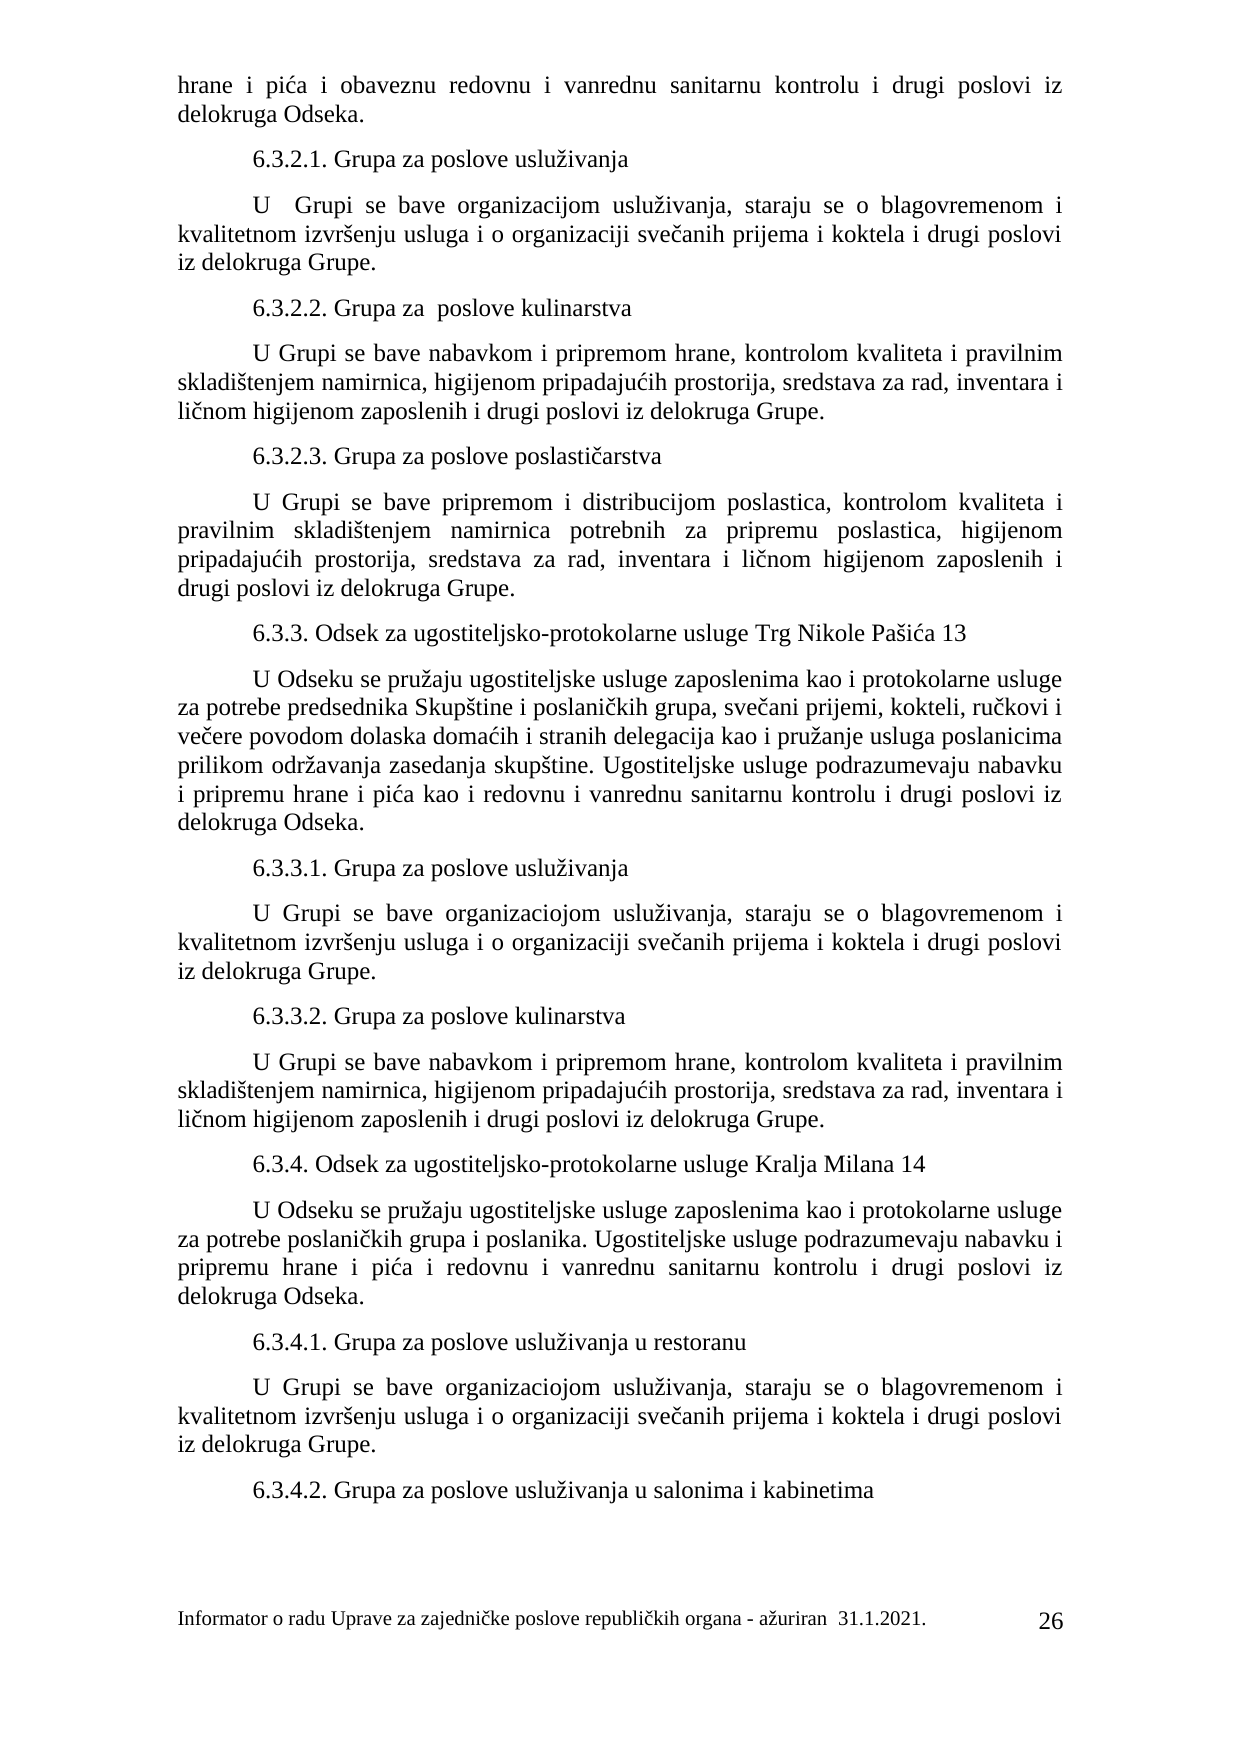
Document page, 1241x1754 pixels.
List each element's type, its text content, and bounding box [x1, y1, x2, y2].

text 6.3.4.2. Grupa za poslove usluživanja u salonima i kabinetima [177, 1475, 1063, 1504]
text U Grupi se bave nabavkom i pripremom hrane, kontrolom kvaliteta i pravilnim skladištenjem namirnica, higijenom pripadajućih prostorija, sredstava za rad, inventara i ličnom higijenom zaposlenih i drugi poslovi iz delokruga Grupe. [177, 1047, 1063, 1133]
text U Grupi se bave nabavkom i pripremom hrane, kontrolom kvaliteta i pravilnim skladištenjem namirnica, higijenom pripadajućih prostorija, sredstava za rad, inventara i ličnom higijenom zaposlenih i drugi poslovi iz delokruga Grupe. [177, 338, 1063, 424]
text hrane i pića i obaveznu redovnu i vanrednu sanitarnu kontrolu i drugi poslovi iz delokruga Odseka. [177, 70, 1063, 128]
text 6.3.3.2. Grupa za poslove kulinarstva [177, 1001, 1063, 1030]
text 6.3.2.3. Grupa za poslove poslastičarstva [177, 441, 1063, 470]
text 6.3.3. Odsek za ugostiteljsko-protokolarne usluge Trg Nikole Pašića 13 [177, 618, 1063, 647]
text U Grupi se bave organizacijom usluživanja, staraju se o blagovremenom i kvalitetnom izvršenju usluga i o organizaciji svečanih prijema i koktela i drugi poslovi iz delokruga Grupe. [177, 190, 1063, 276]
text 6.3.2.1. Grupa za poslove usluživanja [177, 144, 1063, 173]
text 6.3.4.1. Grupa za poslove usluživanja u restoranu [177, 1327, 1063, 1355]
text U Grupi se bave pripremom i distribucijom poslastica, kontrolom kvaliteta i pravilnim skladištenjem namirnica potrebnih za pripremu poslastica, higijenom pripadajućih prostorija, sredstava za rad, inventara i ličnom higijenom zaposlenih i drugi poslovi iz delokruga Grupe. [177, 487, 1063, 602]
text U Odseku se pružaju ugostiteljske usluge zaposlenima kao i protokolarne usluge za potrebe poslaničkih grupa i poslanika. Ugostiteljske usluge podrazumevaju nabavku i pripremu hrane i pića i redovnu i vanrednu sanitarnu kontrolu i drugi poslovi iz delokruga Odseka. [177, 1195, 1063, 1310]
text U Odseku se pružaju ugostiteljske usluge zaposlenima kao i protokolarne usluge za potrebe predsednika Skupštine i poslaničkih grupa, svečani prijemi, kokteli, ručkovi i večere povodom dolaska domaćih i stranih delegacija kao i pružanje usluga poslanicima prilikom održavanja zasedanja skupštine. Ugostiteljske usluge podrazumevaju nabavku i pripremu hrane i pića kao i redovnu i vanrednu sanitarnu kontrolu i drugi poslovi iz delokruga Odseka. [177, 664, 1063, 836]
text U Grupi se bave organizaciojom usluživanja, staraju se o blagovremenom i kvalitetnom izvršenju usluga i o organizaciji svečanih prijema i koktela i drugi poslovi iz delokruga Grupe. [177, 898, 1063, 984]
text 6.3.4. Odsek za ugostiteljsko-protokolarne usluge Kralja Milana 14 [177, 1149, 1063, 1178]
text 6.3.3.1. Grupa za poslove usluživanja [177, 853, 1063, 882]
text 6.3.2.2. Grupa za poslove kulinarstva [177, 293, 1063, 322]
text U Grupi se bave organizaciojom usluživanja, staraju se o blagovremenom i kvalitetnom izvršenju usluga i o organizaciji svečanih prijema i koktela i drugi poslovi iz delokruga Grupe. [177, 1372, 1063, 1458]
